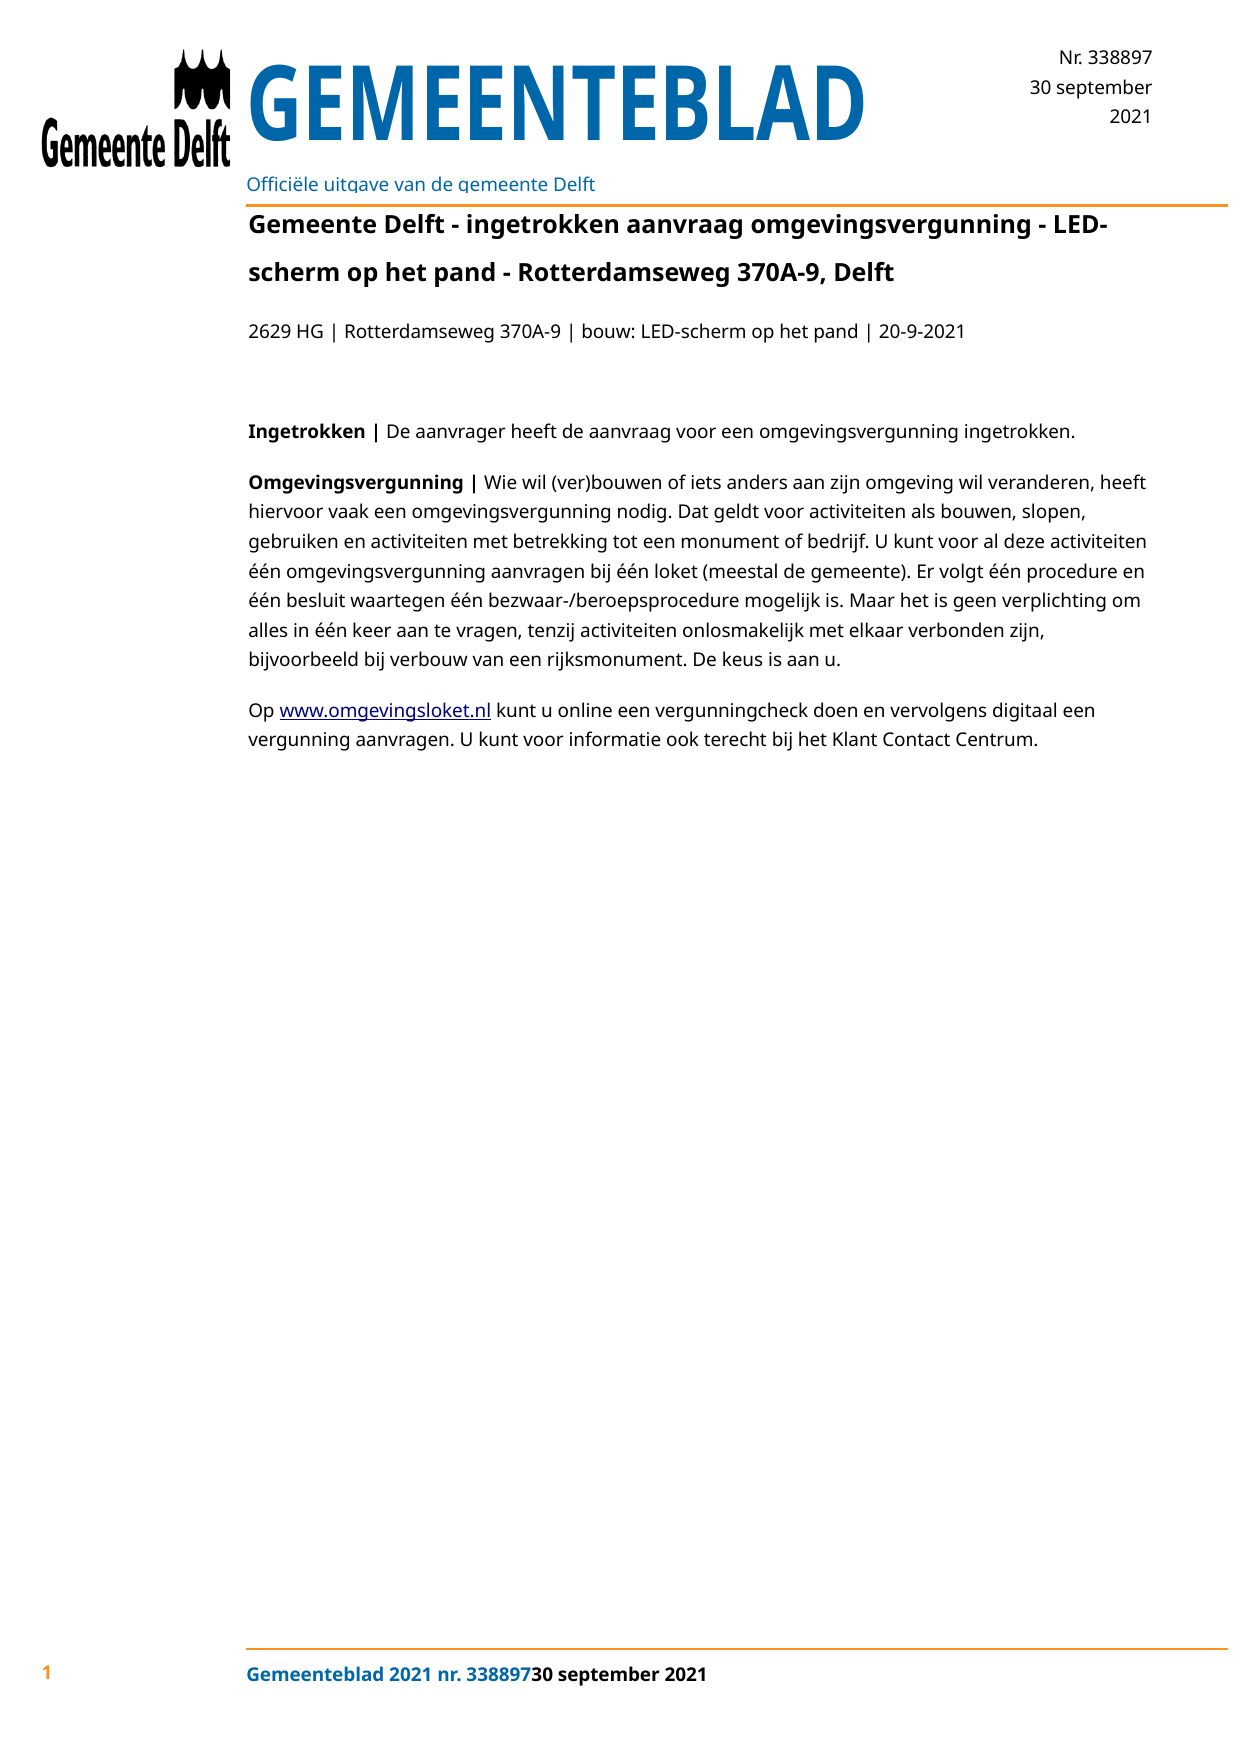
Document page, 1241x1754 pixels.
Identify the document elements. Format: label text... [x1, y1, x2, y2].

text 2629 HG | Rotterdamseweg 370A-9 | bouw: LED-scherm op het pand | 20-9-2021 [248, 318, 1152, 344]
text Ingetrokken | De aanvrager heeft de aanvraag voor een omgevingsvergunning ingetrokken. [248, 419, 1152, 444]
text Omgevingsvergunning | Wie wil (ver)bouwen of iets anders aan zijn omgeving wil veranderen, heeft hiervoor vaak een omgevingsvergunning nodig. Dat geldt voor activiteiten als bouwen, slopen, gebruiken en activiteiten met betrekking tot een monument of bedrijf. U kunt voor al deze activiteiten één omgevingsvergunning aanvragen bij één loket (meestal de gemeente). Er volgt één procedure en één besluit waartegen één bezwaar-/beroepsprocedure mogelijk is. Maar het is geen verplichting om alles in één keer aan te vragen, tenzij activiteiten onlosmakelijk met elkaar verbonden zijn, bijvoorbeeld bij verbouw van een rijksmonument. De keus is aan u. [248, 469, 1152, 672]
picture [41, 47, 231, 172]
text Gemeente Delft - ingetrokken aanvraag omgevingsvergunning - LED-scherm op het pand - Rotterdamseweg 370A-9, Delft [248, 207, 1152, 288]
text Op www.omgevingsloket.nl kunt u online een vergunningcheck doen en vervolgens digitaal een vergunning aanvragen. U kunt voor informatie ook terecht bij het Klant Contact Centrum. [248, 697, 1152, 752]
